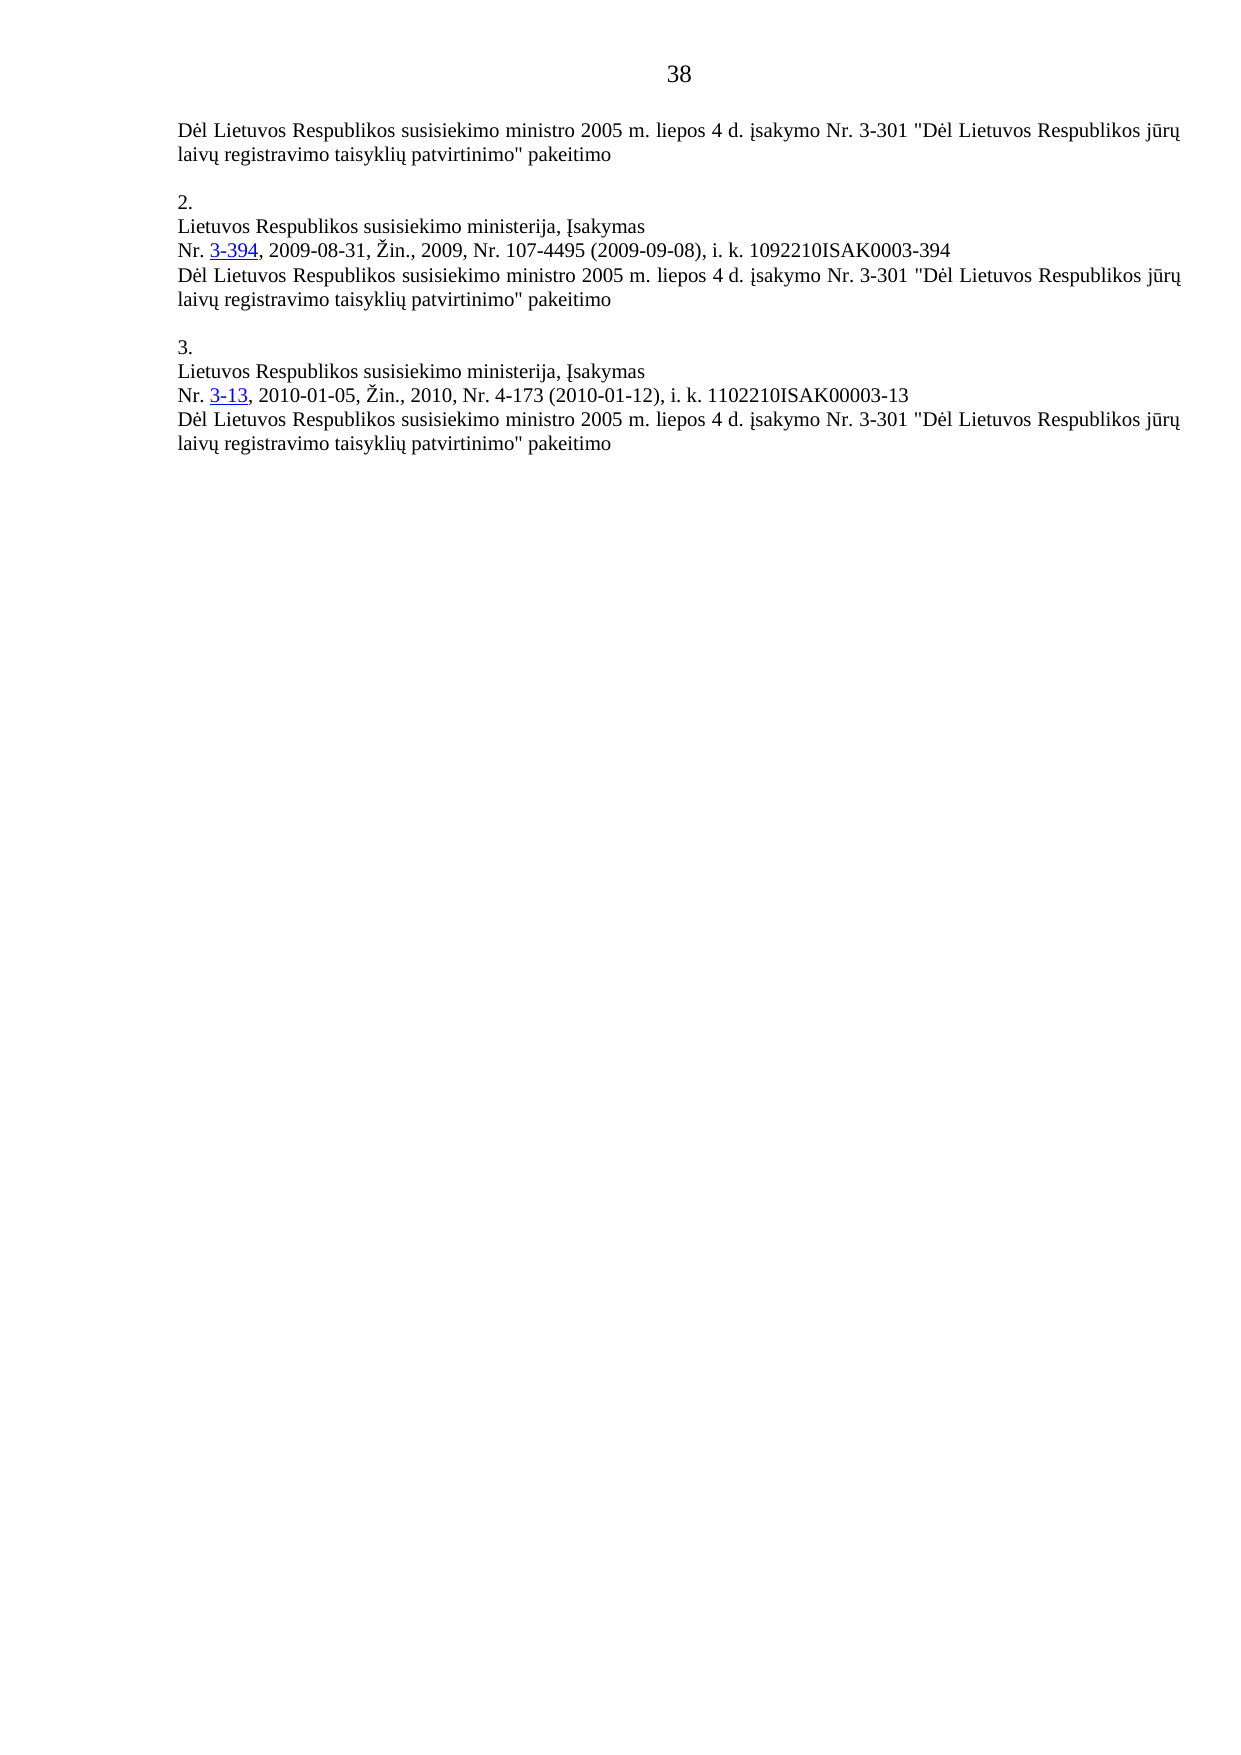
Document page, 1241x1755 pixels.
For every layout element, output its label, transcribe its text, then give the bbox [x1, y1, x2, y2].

text Lietuvos Respublikos susisiekimo ministerija, Įsakymas [177, 214, 1181, 238]
text 2. [177, 190, 1181, 214]
text Dėl Lietuvos Respublikos susisiekimo ministro 2005 m. liepos 4 d. įsakymo Nr. 3-301 "Dėl Lietuvos Respublikos jūrų laivų registravimo taisyklių patvirtinimo" pakeitimo [177, 262, 1181, 311]
text 3. [177, 335, 1181, 359]
text Dėl Lietuvos Respublikos susisiekimo ministro 2005 m. liepos 4 d. įsakymo Nr. 3-301 "Dėl Lietuvos Respublikos jūrų laivų registravimo taisyklių patvirtinimo" pakeitimo [177, 407, 1181, 455]
text Nr. 3-13, 2010-01-05, Žin., 2010, Nr. 4-173 (2010-01-12), i. k. 1102210ISAK00003-13 [177, 383, 1181, 407]
text Dėl Lietuvos Respublikos susisiekimo ministro 2005 m. liepos 4 d. įsakymo Nr. 3-301 "Dėl Lietuvos Respublikos jūrų laivų registravimo taisyklių patvirtinimo" pakeitimo [177, 118, 1181, 166]
text Nr. 3-394, 2009-08-31, Žin., 2009, Nr. 107-4495 (2009-09-08), i. k. 1092210ISAK0003-394 [177, 238, 1181, 262]
text Lietuvos Respublikos susisiekimo ministerija, Įsakymas [177, 359, 1181, 383]
